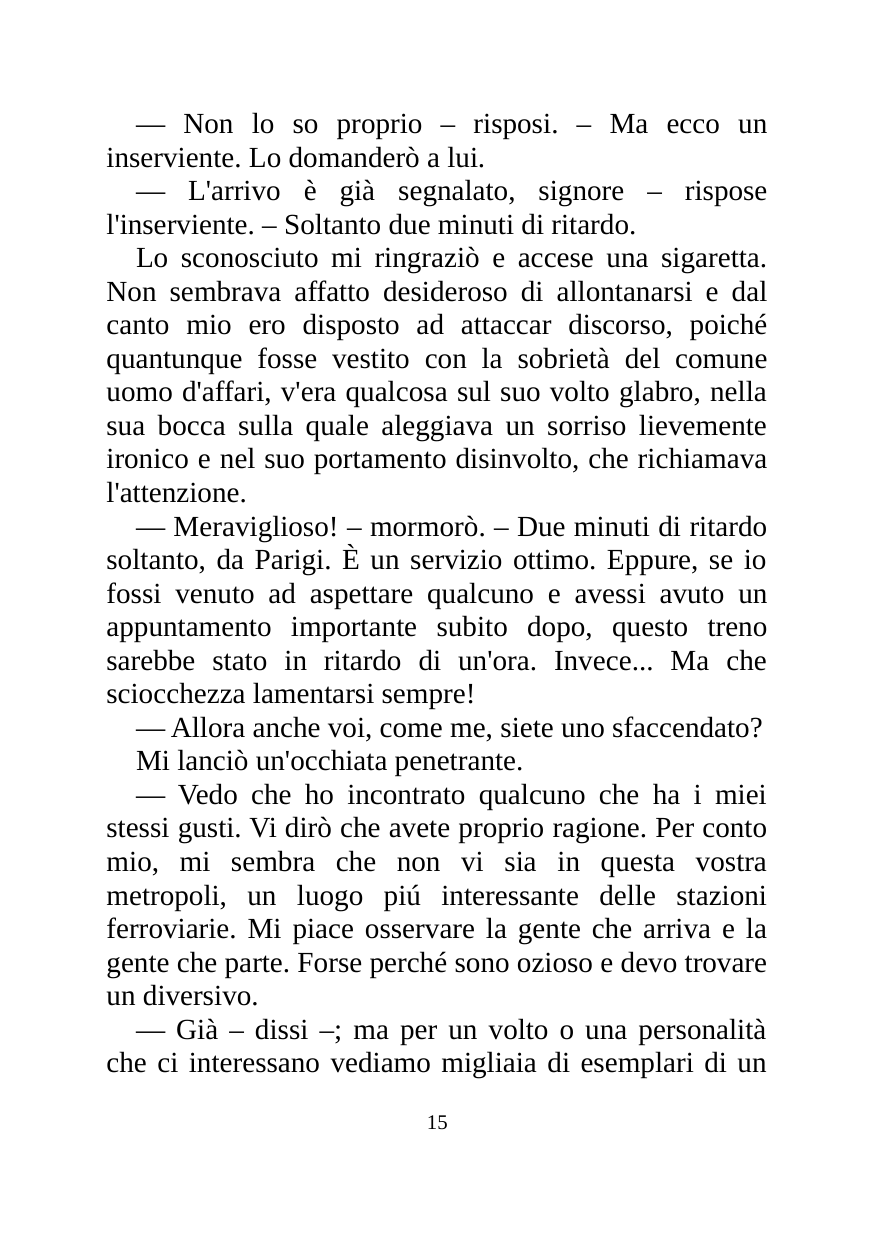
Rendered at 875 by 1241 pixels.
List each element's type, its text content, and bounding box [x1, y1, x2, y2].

text Mi lanciò un'occhiata penetrante. [106, 743, 768, 777]
text — L'arrivo è già segnalato, signore – rispose l'inserviente. – Soltanto due minuti di ritardo. [106, 173, 768, 240]
text — Allora anche voi, come me, siete uno sfaccendato? [106, 710, 768, 743]
text Lo sconosciuto mi ringraziò e accese una sigaretta. Non sembrava affatto desideroso di allontanarsi e dal canto mio ero disposto ad attaccar discorso, poiché quantunque fosse vestito con la sobrietà del comune uomo d'affari, v'era qualcosa sul suo volto glabro, nella sua bocca sulla quale aleggiava un sorriso lievemente ironico e nel suo portamento disinvolto, che richiamava l'attenzione. [106, 240, 768, 509]
text — Meraviglioso! – mormorò. – Due minuti di ritardo soltanto, da Parigi. È un servizio ottimo. Eppure, se io fossi venuto ad aspettare qualcuno e avessi avuto un appuntamento importante subito dopo, questo treno sarebbe stato in ritardo di un'ora. Invece... Ma che sciocchezza lamentarsi sempre! [106, 509, 768, 710]
text — Già – dissi –; ma per un volto o una personalità che ci interessano vediamo migliaia di esemplari di un [106, 1012, 768, 1079]
text — Non lo so proprio – risposi. – Ma ecco un inserviente. Lo domanderò a lui. [106, 106, 768, 173]
text — Vedo che ho incontrato qualcuno che ha i miei stessi gusti. Vi dirò che avete proprio ragione. Per conto mio, mi sembra che non vi sia in questa vostra metropoli, un luogo piú interessante delle stazioni ferroviarie. Mi piace osservare la gente che arriva e la gente che parte. Forse perché sono ozioso e devo trovare un diversivo. [106, 777, 768, 1012]
